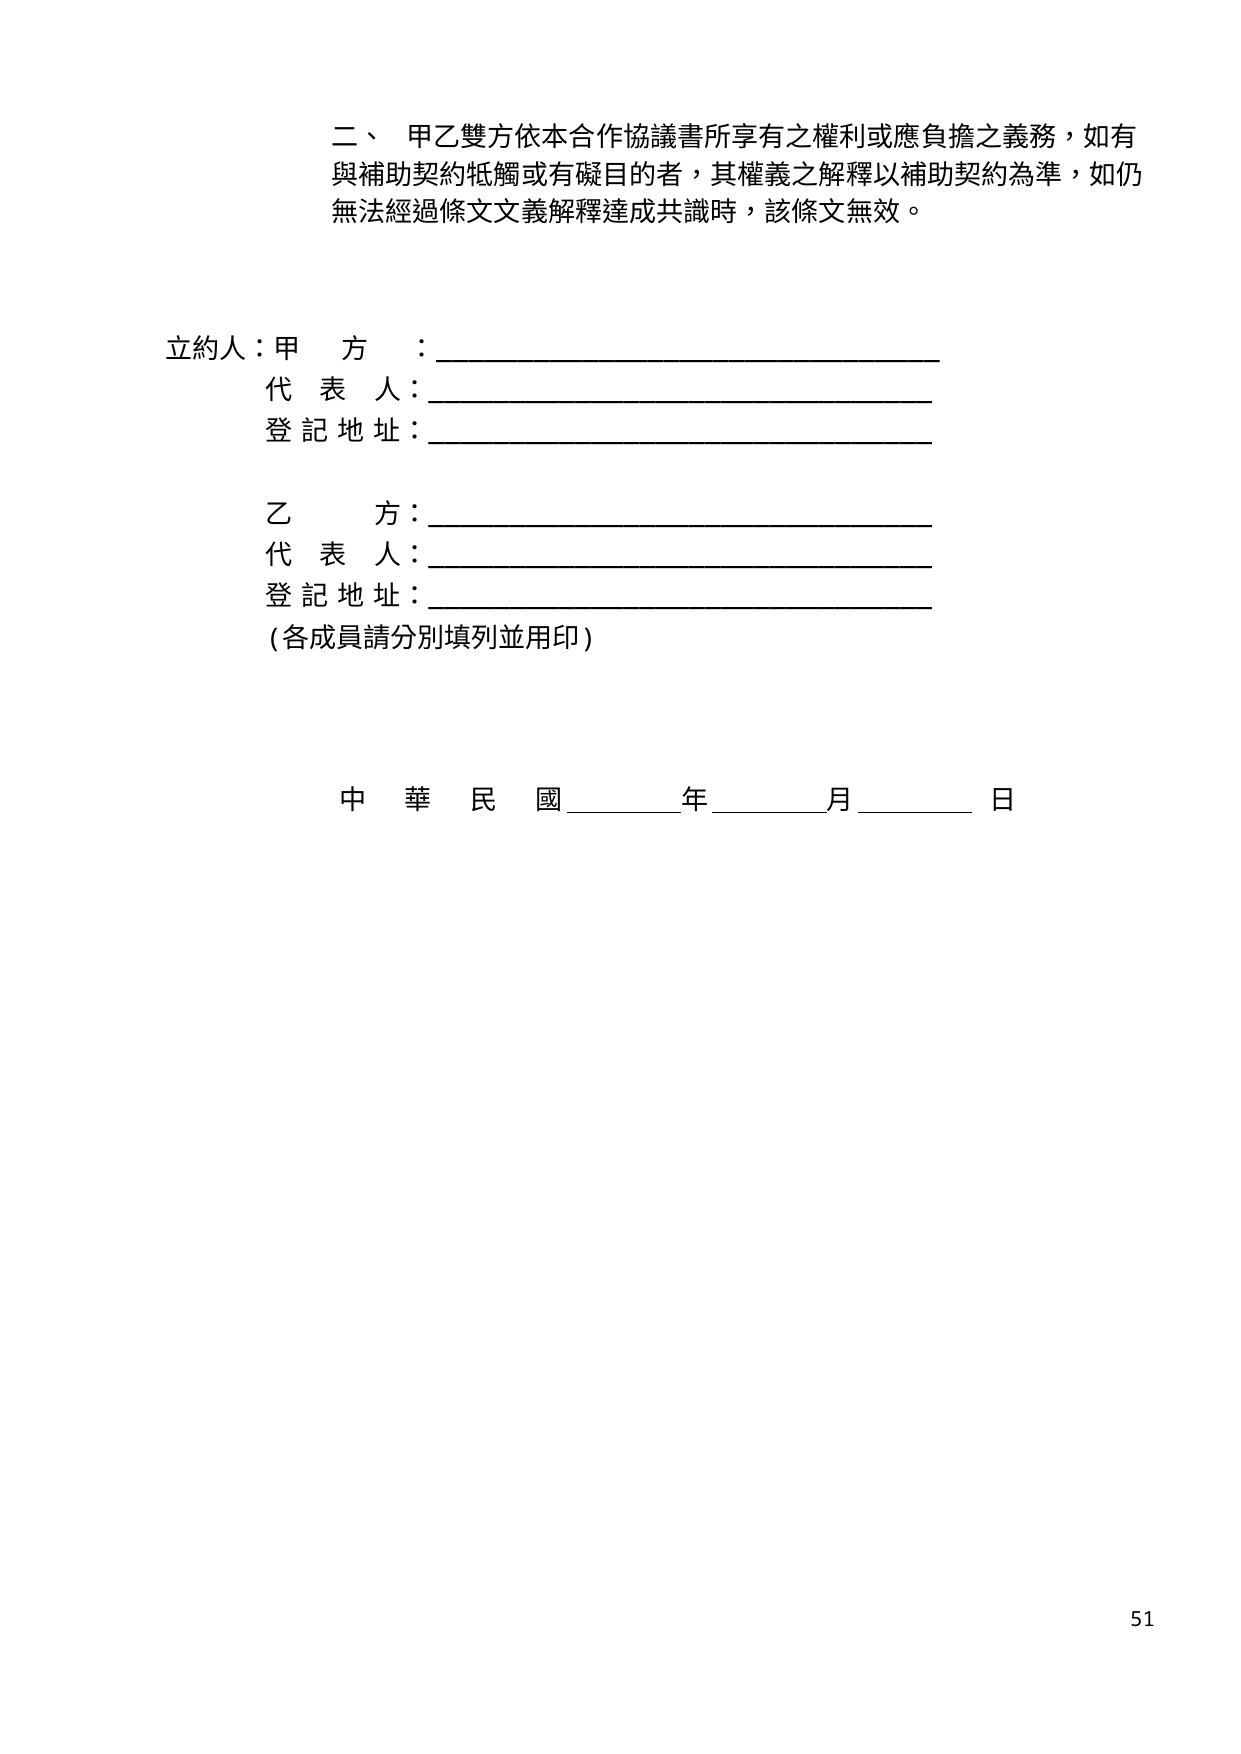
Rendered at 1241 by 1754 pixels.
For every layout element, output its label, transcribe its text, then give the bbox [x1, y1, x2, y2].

text 乙 方：_______________________________ [266, 493, 1155, 531]
text 立約人：甲方：_______________________________ [165, 328, 1155, 366]
text 代表人：_______________________________ [266, 534, 1155, 572]
text 中 華 民 國 年 月 日 [185, 778, 1155, 818]
list 甲乙雙方依本合作協議書所享有之權利或應負擔之義務，如有與補助契約牴觸或有礙目的者，其權義之解釋以補助契約為準，如仍無法經過條文文義解釋達成共識時，該條文無效。 [331, 117, 1155, 229]
text 登記地址：_______________________________ [266, 576, 1155, 613]
text (各成員請分別填列並用印) [266, 617, 1155, 654]
text 登記地址：_______________________________ [266, 411, 1155, 448]
text 代表人：_______________________________ [266, 369, 1155, 407]
